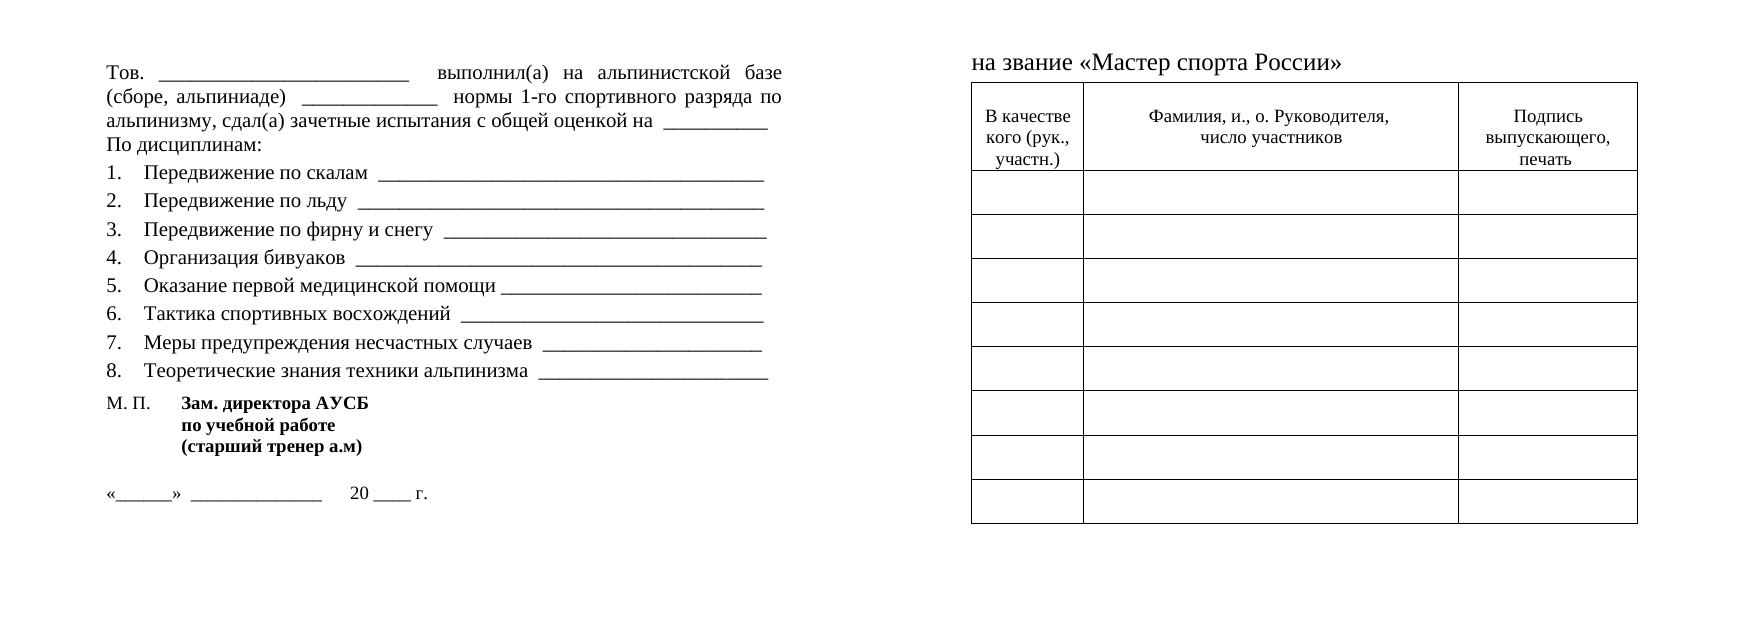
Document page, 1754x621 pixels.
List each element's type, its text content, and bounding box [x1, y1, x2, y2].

table_cell [972, 436, 1083, 479]
table_cell [972, 303, 1083, 346]
table_header Фамилия, и., о. Руководителя, число участников [1084, 83, 1458, 169]
list Меры предупреждения несчастных случаев _____________________ [106, 329, 782, 354]
text Тов. ________________________ выполнил(а) на альпинистской базе (сборе, альпиниаде) _____________ нормы 1-го спортивного разряда по альпинизму, сдал(а) зачетные испытания с общей оценкой на __________ [106, 60, 782, 132]
table_cell [972, 480, 1083, 523]
table_cell [1459, 347, 1637, 390]
table_cell [1459, 480, 1637, 523]
table_cell [1459, 391, 1637, 434]
table_cell [1084, 347, 1458, 390]
table_header Подпись выпускающего, печать [1459, 83, 1637, 169]
table_cell [1084, 391, 1458, 434]
table_cell [1084, 171, 1458, 214]
list Передвижение по скалам _____________________________________ [106, 160, 782, 184]
table_cell [1459, 259, 1637, 302]
table_cell [972, 215, 1083, 258]
text по учебной работе [106, 414, 782, 435]
list Организация бивуаков _______________________________________ [106, 245, 782, 269]
table_cell [1084, 303, 1458, 346]
table_cell [1084, 480, 1458, 523]
table_cell [972, 347, 1083, 390]
text М. П. Зам. директора АУСБ [106, 392, 782, 414]
table_cell [1459, 436, 1637, 479]
table_cell [1084, 215, 1458, 258]
text «______» ______________ 20 ____ г. [106, 482, 782, 503]
table_cell [972, 391, 1083, 434]
table_cell [1459, 215, 1637, 258]
list Теоретические знания техники альпинизма ______________________ [106, 358, 782, 382]
text (старший тренер а.м) [106, 435, 782, 457]
list Тактика спортивных восхождений _____________________________ [106, 301, 782, 325]
list Передвижение по льду _______________________________________ [106, 188, 782, 212]
table_cell [1084, 259, 1458, 302]
text на звание «Мастер спорта России» [971, 47, 1648, 76]
table_cell [1459, 171, 1637, 214]
table_cell [1459, 303, 1637, 346]
table_header В качестве кого (рук., участн.) [972, 83, 1083, 169]
table_cell [972, 259, 1083, 302]
text По дисциплинам: [106, 132, 782, 156]
table_cell [972, 171, 1083, 214]
table_cell [1084, 436, 1458, 479]
list Передвижение по фирну и снегу _______________________________ [106, 217, 782, 241]
list Оказание первой медицинской помощи _________________________ [106, 273, 782, 297]
